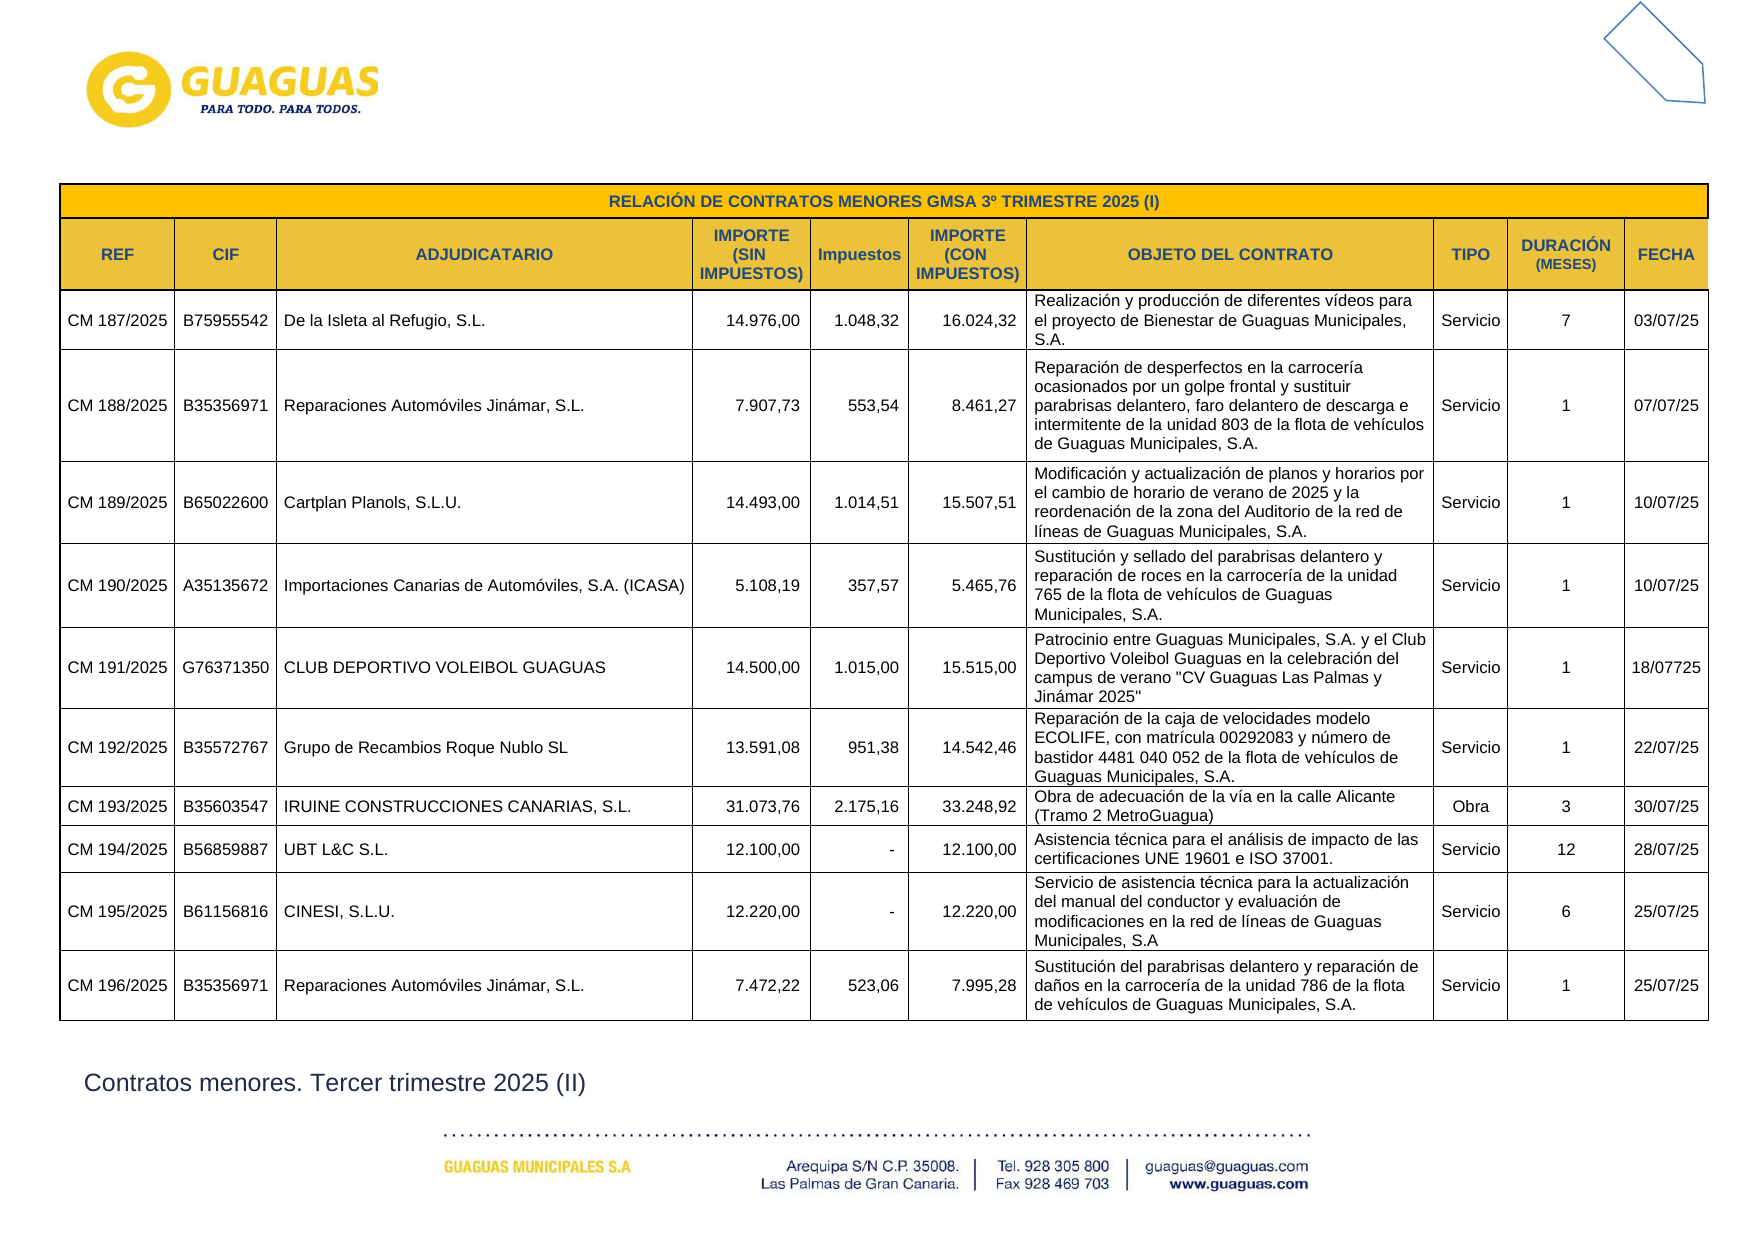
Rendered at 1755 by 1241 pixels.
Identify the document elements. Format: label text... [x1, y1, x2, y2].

table_cell Cartplan Planols, S.L.U. [277, 462, 692, 542]
table_cell Servicio [1434, 462, 1507, 542]
table_cell 5.465,76 [909, 544, 1026, 627]
table_cell 951,38 [811, 709, 908, 786]
table_cell B35356971 [175, 951, 276, 1020]
table_cell ADJUDICATARIO [277, 219, 692, 289]
table_cell CM 189/2025 [61, 462, 174, 542]
table_cell CM 194/2025 [61, 826, 174, 872]
table_cell 12 [1508, 826, 1624, 872]
table_cell 523,06 [811, 951, 908, 1020]
table_cell Reparaciones Automóviles Jinámar, S.L. [277, 951, 692, 1020]
table_cell B75955542 [175, 291, 276, 349]
table_cell 1 [1508, 951, 1624, 1020]
table_cell CM 188/2025 [61, 350, 174, 461]
table_cell 1 [1508, 544, 1624, 627]
table_cell 18/07725 [1625, 628, 1708, 708]
table_cell 3 [1508, 787, 1624, 825]
table_cell Servicio [1434, 951, 1507, 1020]
table_cell 7.995,28 [909, 951, 1026, 1020]
table_cell CIF [175, 219, 276, 289]
table_cell Reparación de desperfectos en la carrocería ocasionados por un golpe frontal y sustituir parabrisas delantero, faro delantero de descarga e intermitente de la unidad 803 de la flota de vehículos de Guaguas Municipales, S.A. [1027, 350, 1433, 461]
table_cell Asistencia técnica para el análisis de impacto de las certificaciones UNE 19601 e ISO 37001. [1027, 826, 1433, 872]
table_cell 28/07/25 [1625, 826, 1708, 872]
table_cell Servicio [1434, 350, 1507, 461]
table_cell B65022600 [175, 462, 276, 542]
table_cell CM 191/2025 [61, 628, 174, 708]
table_cell IRUINE CONSTRUCCIONES CANARIAS, S.L. [277, 787, 692, 825]
table_cell 2.175,16 [811, 787, 908, 825]
table_cell 12.220,00 [693, 873, 810, 950]
table_cell Grupo de Recambios Roque Nublo SL [277, 709, 692, 786]
table_cell 30/07/25 [1625, 787, 1708, 825]
table_cell 25/07/25 [1625, 873, 1708, 950]
table_cell CINESI, S.L.U. [277, 873, 692, 950]
table_cell Servicio [1434, 873, 1507, 950]
table_cell 5.108,19 [693, 544, 810, 627]
table_cell Importaciones Canarias de Automóviles, S.A. (ICASA) [277, 544, 692, 627]
table_cell Patrocinio entre Guaguas Municipales, S.A. y el Club Deportivo Voleibol Guaguas en la celebración del campus de verano "CV Guaguas Las Palmas y Jinámar 2025" [1027, 628, 1433, 708]
table_cell 14.493,00 [693, 462, 810, 542]
table_cell Servicio [1434, 826, 1507, 872]
table_cell Modificación y actualización de planos y horarios por el cambio de horario de verano de 2025 y la reordenación de la zona del Auditorio de la red de líneas de Guaguas Municipales, S.A. [1027, 462, 1433, 542]
table_cell CLUB DEPORTIVO VOLEIBOL GUAGUAS [277, 628, 692, 708]
table_cell 33.248,92 [909, 787, 1026, 825]
table_cell IMPORTE (SIN IMPUESTOS) [693, 219, 810, 289]
table_cell 1 [1508, 350, 1624, 461]
table_cell 22/07/25 [1625, 709, 1708, 786]
table_cell B61156816 [175, 873, 276, 950]
table_header RELACIÓN DE CONTRATOS MENORES GMSA 3º TRIMESTRE 2025 (I) [61, 185, 1707, 217]
table_cell 1 [1508, 628, 1624, 708]
table_cell 25/07/25 [1625, 951, 1708, 1020]
table_cell TIPO [1434, 219, 1507, 289]
table_cell 10/07/25 [1625, 462, 1708, 542]
table_cell CM 193/2025 [61, 787, 174, 825]
table_cell 8.461,27 [909, 350, 1026, 461]
table_cell B35603547 [175, 787, 276, 825]
table_cell 10/07/25 [1625, 544, 1708, 627]
table_cell 15.515,00 [909, 628, 1026, 708]
table_cell A35135672 [175, 544, 276, 627]
table_cell CM 196/2025 [61, 951, 174, 1020]
table_cell Impuestos [811, 219, 908, 289]
table_cell IMPORTE (CON IMPUESTOS) [909, 219, 1026, 289]
table_cell B35356971 [175, 350, 276, 461]
table_cell 1 [1508, 709, 1624, 786]
table_cell 16.024,32 [909, 291, 1026, 349]
table_cell 31.073,76 [693, 787, 810, 825]
table_cell 1 [1508, 462, 1624, 542]
table_cell FECHA [1625, 219, 1708, 289]
table_cell Sustitución del parabrisas delantero y reparación de daños en la carrocería de la unidad 786 de la flota de vehículos de Guaguas Municipales, S.A. [1027, 951, 1433, 1020]
table_cell B56859887 [175, 826, 276, 872]
table_cell DURACIÓN (MESES) [1508, 219, 1624, 289]
table_cell REF [61, 219, 174, 289]
table_cell - [811, 826, 908, 872]
table_cell Obra [1434, 787, 1507, 825]
table_cell Realización y producción de diferentes vídeos para el proyecto de Bienestar de Guaguas Municipales, S.A. [1027, 291, 1433, 349]
table_cell Servicio [1434, 544, 1507, 627]
table_cell 13.591,08 [693, 709, 810, 786]
table_cell Obra de adecuación de la vía en la calle Alicante (Tramo 2 MetroGuagua) [1027, 787, 1433, 825]
table_cell CM 190/2025 [61, 544, 174, 627]
table_cell 15.507,51 [909, 462, 1026, 542]
table_cell 7.907,73 [693, 350, 810, 461]
table_cell 7.472,22 [693, 951, 810, 1020]
table_cell 1.048,32 [811, 291, 908, 349]
table_cell CM 192/2025 [61, 709, 174, 786]
table_cell CM 187/2025 [61, 291, 174, 349]
table_cell - [811, 873, 908, 950]
table_cell Servicio de asistencia técnica para la actualización del manual del conductor y evaluación de modificaciones en la red de líneas de Guaguas Municipales, S.A [1027, 873, 1433, 950]
table_cell 12.100,00 [909, 826, 1026, 872]
table_cell B35572767 [175, 709, 276, 786]
table_cell Reparación de la caja de velocidades modelo ECOLIFE, con matrícula 00292083 y número de bastidor 4481 040 052 de la flota de vehículos de Guaguas Municipales, S.A. [1027, 709, 1433, 786]
table_cell 14.976,00 [693, 291, 810, 349]
table_cell 1.015,00 [811, 628, 908, 708]
table_cell 14.542,46 [909, 709, 1026, 786]
table_cell 1.014,51 [811, 462, 908, 542]
table_cell 14.500,00 [693, 628, 810, 708]
table_cell Reparaciones Automóviles Jinámar, S.L. [277, 350, 692, 461]
table_cell Servicio [1434, 291, 1507, 349]
text Contratos menores. Tercer trimestre 2025 (II) [84, 1067, 1694, 1096]
table_cell UBT L&C S.L. [277, 826, 692, 872]
table_cell 6 [1508, 873, 1624, 950]
table_cell 12.220,00 [909, 873, 1026, 950]
table_cell G76371350 [175, 628, 276, 708]
table_cell De la Isleta al Refugio, S.L. [277, 291, 692, 349]
table_cell CM 195/2025 [61, 873, 174, 950]
table_cell 357,57 [811, 544, 908, 627]
table_cell 553,54 [811, 350, 908, 461]
table_cell OBJETO DEL CONTRATO [1027, 219, 1433, 289]
table_cell Servicio [1434, 628, 1507, 708]
table_cell 7 [1508, 291, 1624, 349]
table_cell 03/07/25 [1625, 291, 1708, 349]
table_cell Sustitución y sellado del parabrisas delantero y reparación de roces en la carrocería de la unidad 765 de la flota de vehículos de Guaguas Municipales, S.A. [1027, 544, 1433, 627]
table_cell 07/07/25 [1625, 350, 1708, 461]
table_cell 12.100,00 [693, 826, 810, 872]
table_cell Servicio [1434, 709, 1507, 786]
